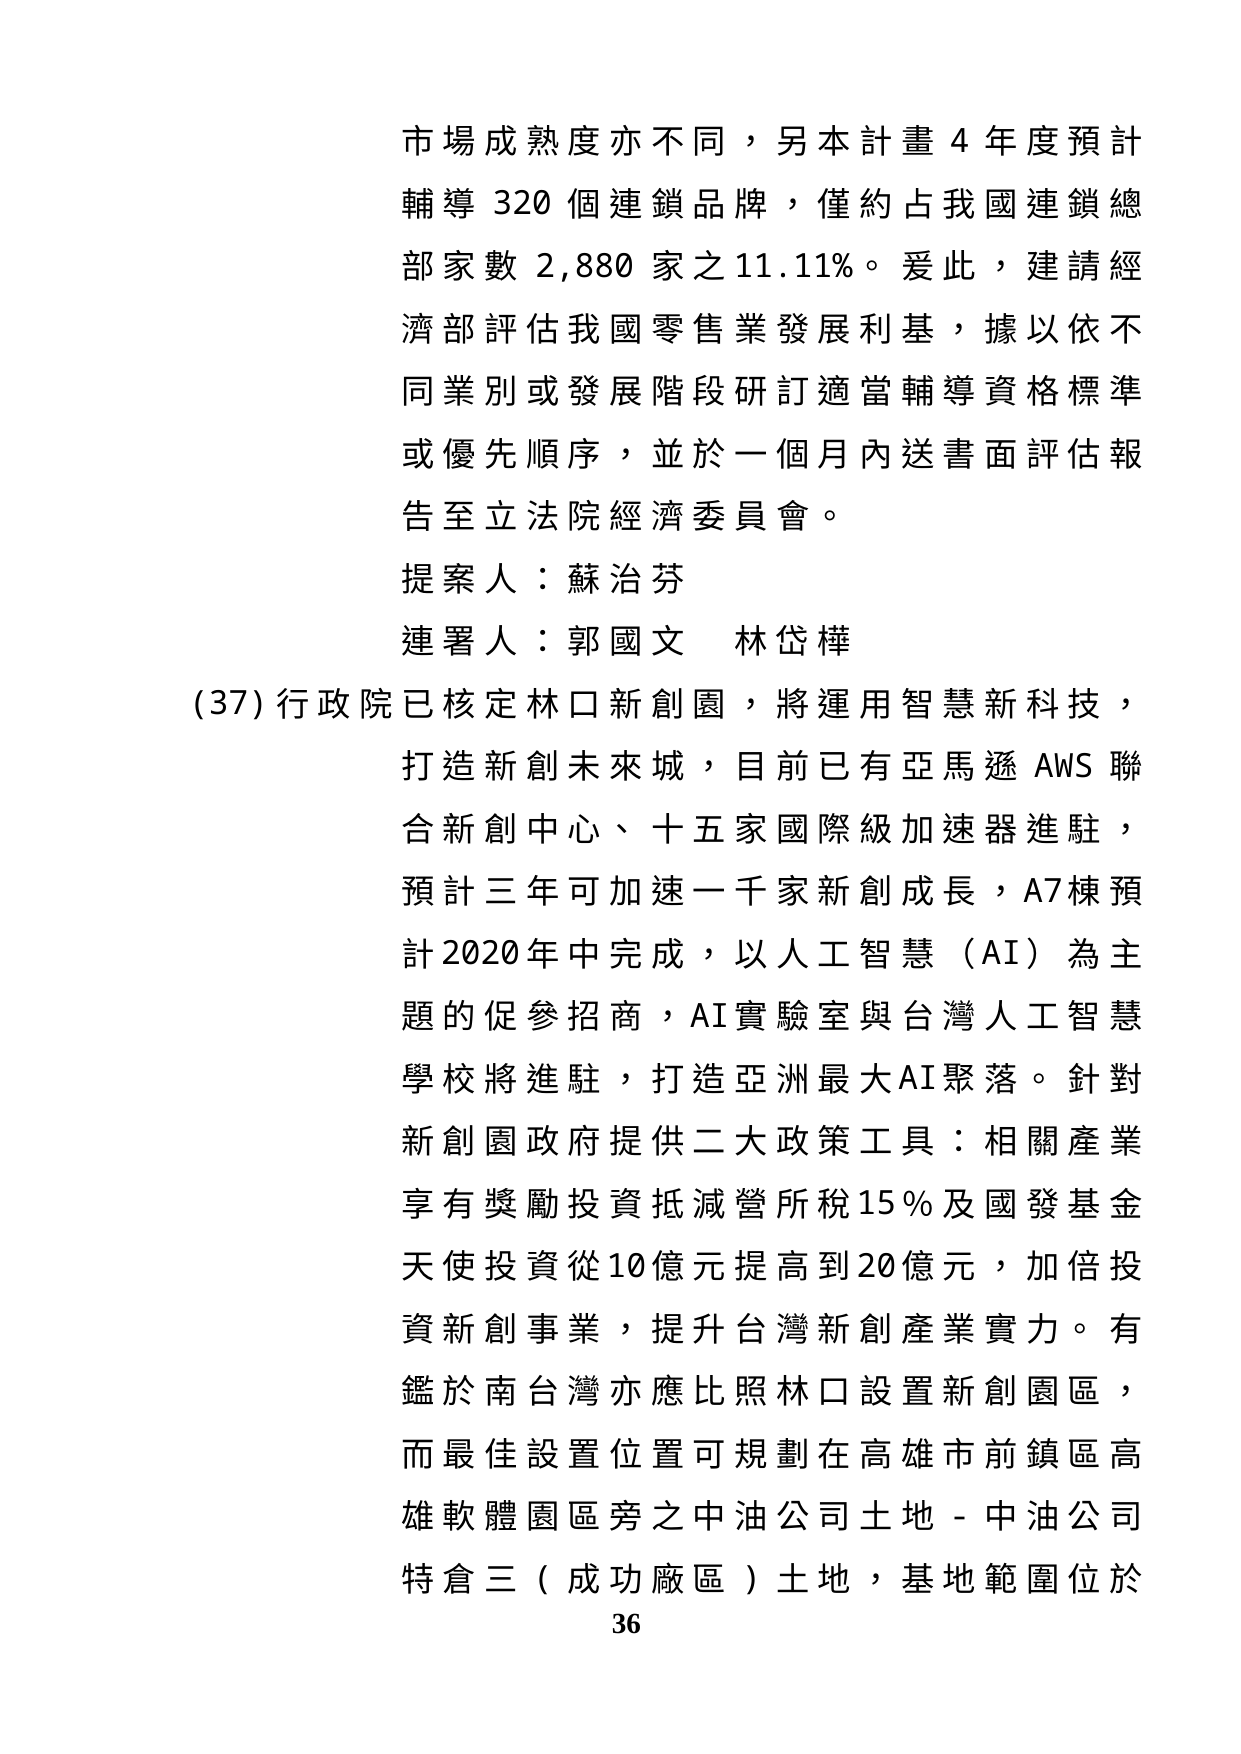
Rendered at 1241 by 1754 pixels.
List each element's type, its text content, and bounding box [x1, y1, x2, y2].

text 連署人：郭國文 林岱樺 [382, 597, 1078, 660]
list 行政院已核定林口新創園，將運用智慧新科技，打造新創未來城，目前已有亞馬遜AWS聯合新創中心、十五家國際級加速器進駐，預計三年可加速一千家新創成長，A7棟預計2020年中完成，以人工智慧（AI）為主題的促參招商，AI實驗室與台灣人工智慧學校將進駐，打造亞洲最大AI聚落。針對新創園政府提供二大政策工具：相關產業享有獎勵投資抵減營所稅15％及國發基金天使投資從10億元提高到20億元，加倍投資新創事業，提升台灣新創產業實力。有鑑於南台灣亦應比照林口設置新創園區，而最佳設置位置可規劃在高雄市前鎮區高雄軟體園區旁之中油公司土地-中油公司特倉三(成功廠區)土地，基地範圍位於 [181, 660, 1147, 1597]
text 提案人：蘇治芬 [382, 535, 1078, 597]
list 市場成熟度亦不同，另本計畫4年度預計輔導320個連鎖品牌，僅約占我國連鎖總部家數2,880家之11.11%。爰此，建請經濟部評估我國零售業發展利基，據以依不同業別或發展階段研訂適當輔導資格標準或優先順序，並於一個月內送書面評估報告至立法院經濟委員會。 [181, 97, 1147, 535]
